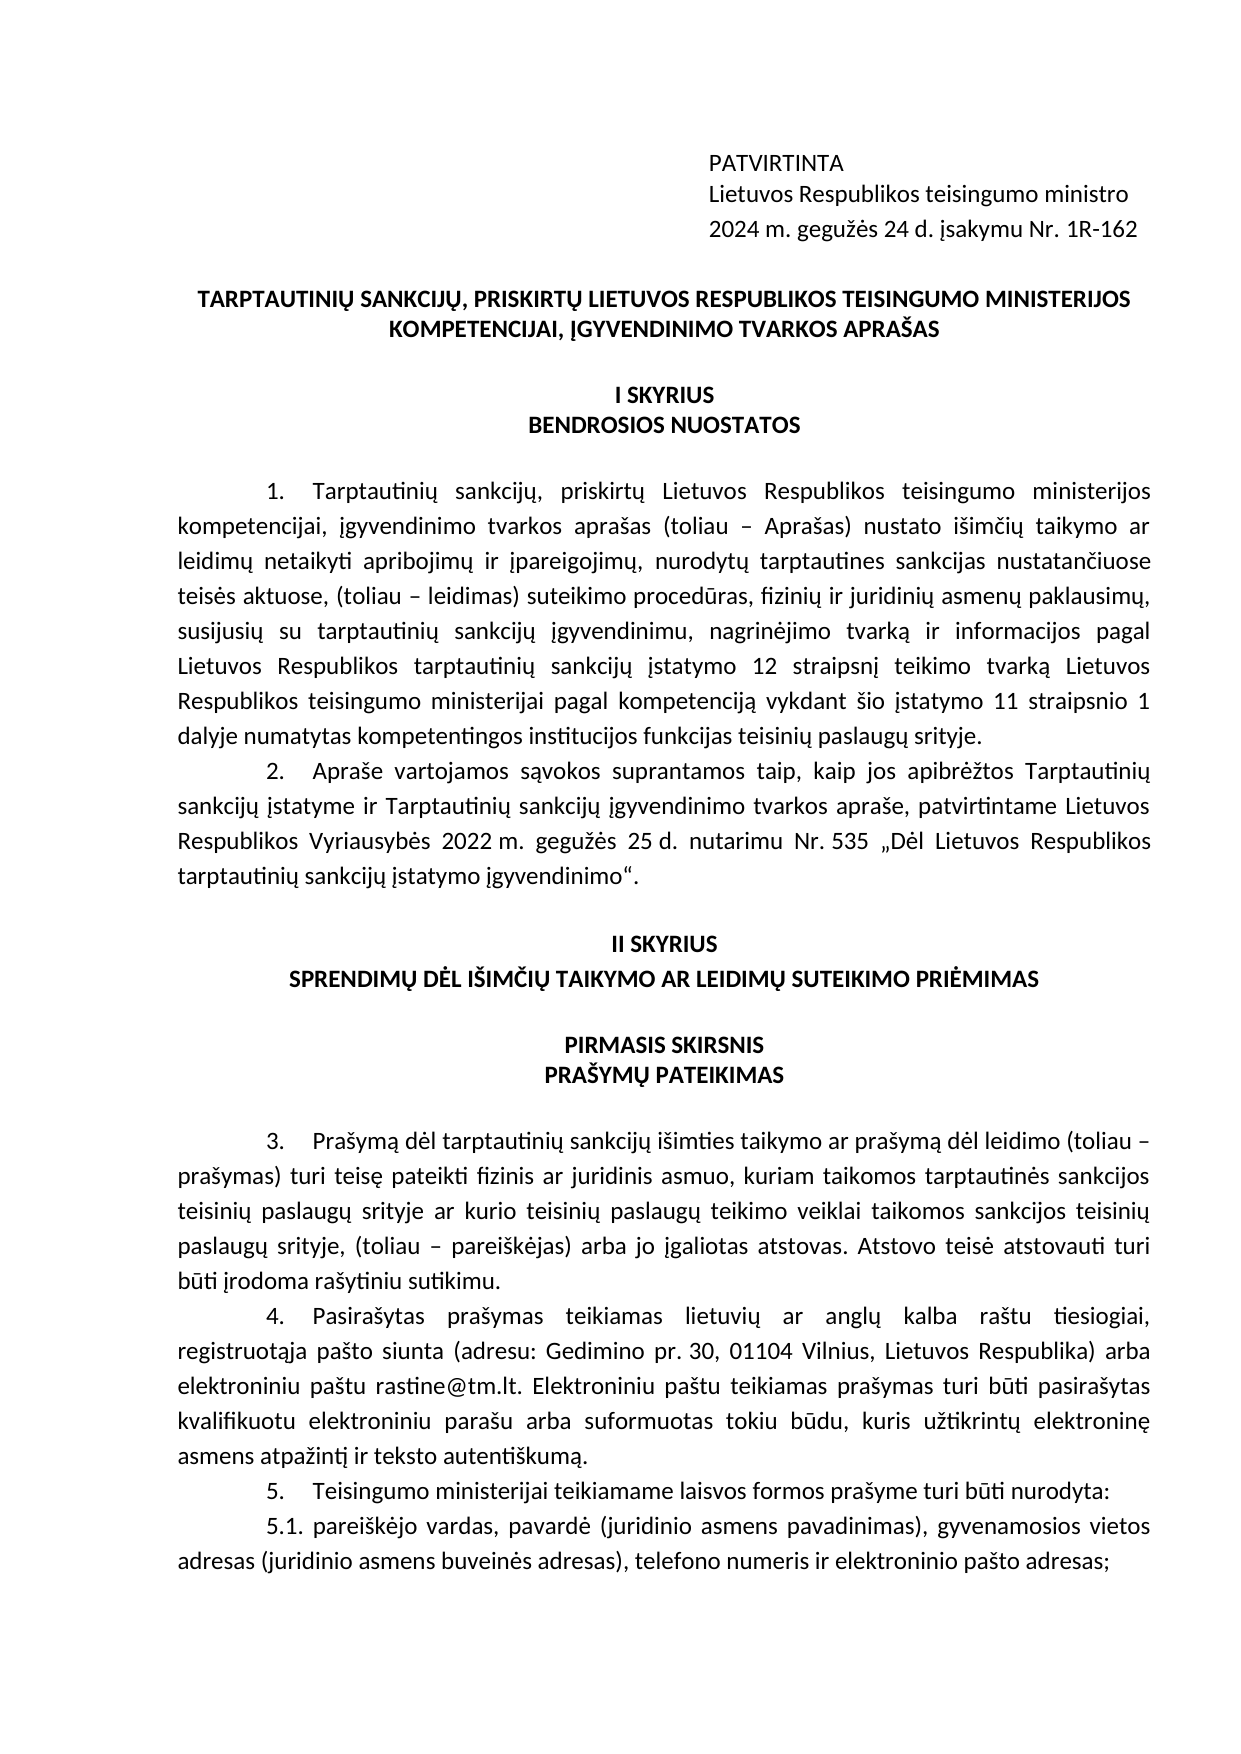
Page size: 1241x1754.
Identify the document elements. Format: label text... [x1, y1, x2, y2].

text 1. Tarptautinių sankcijų, priskirtų Lietuvos Respublikos teisingumo ministerijos kompetencijai, įgyvendinimo tvarkos aprašas (toliau – Aprašas) nustato išimčių taikymo ar leidimų netaikyti apribojimų ir įpareigojimų, nurodytų tarptautines sankcijas nustatančiuose teisės aktuose, (toliau – leidimas) suteikimo procedūras, fizinių ir juridinių asmenų paklausimų, susijusių su tarptautinių sankcijų įgyvendinimu, nagrinėjimo tvarką ir informacijos pagal Lietuvos Respublikos tarptautinių sankcijų įstatymo 12 straipsnį teikimo tvarką Lietuvos Respublikos teisingumo ministerijai pagal kompetenciją vykdant šio įstatymo 11 straipsnio 1 dalyje numatytas kompetentingos institucijos funkcijas teisinių paslaugų srityje. [177, 475, 1152, 751]
text PRAŠYMŲ PATEIKIMAS [177, 1059, 1152, 1090]
text 5.1. pareiškėjo vardas, pavardė (juridinio asmens pavadinimas), gyvenamosios vietos adresas (juridinio asmens buveinės adresas), telefono numeris ir elektroninio pašto adresas; [177, 1510, 1152, 1575]
text I SKYRIUS [177, 379, 1152, 410]
text 2. Apraše vartojamos sąvokos suprantamos taip, kaip jos apibrėžtos Tarptautinių sankcijų įstatyme ir Tarptautinių sankcijų įgyvendinimo tvarkos apraše, patvirtintame Lietuvos Respublikos Vyriausybės 2022 m. gegužės 25 d. nutarimu Nr. 535 „Dėl Lietuvos Respublikos tarptautinių sankcijų įstatymo įgyvendinimo“. [177, 755, 1152, 891]
text TARPTAUTINIŲ SANKCIJŲ, PRISKIRTŲ LIETUVOS RESPUBLIKOS TEISINGUMO MINISTERIJOS KOMPETENCIJAI, ĮGYVENDINIMO TVARKOS APRAŠAS [177, 283, 1152, 344]
text SPRENDIMŲ DĖL IŠIMČIŲ TAIKYMO AR LEIDIMŲ SUTEIKIMO PRIĖMIMAS [177, 963, 1152, 994]
text PATVIRTINTA [177, 148, 1152, 178]
text 5. Teisingumo ministerijai teikiamame laisvos formos prašyme turi būti nurodyta: [177, 1475, 1152, 1505]
text PIRMASIS SKIRSNIS [177, 1029, 1152, 1059]
text 4. Pasirašytas prašymas teikiamas lietuvių ar anglų kalba raštu tiesiogiai, registruotąja pašto siunta (adresu: Gedimino pr. 30, 01104 Vilnius, Lietuvos Respublika) arba elektroniniu paštu rastine@tm.lt. Elektroniniu paštu teikiamas prašymas turi būti pasirašytas kvalifikuotu elektroniniu parašu arba suformuotas tokiu būdu, kuris užtikrintų elektroninę asmens atpažintį ir teksto autentiškumą. [177, 1300, 1152, 1470]
text Lietuvos Respublikos teisingumo ministro [177, 178, 1152, 209]
text 3. Prašymą dėl tarptautinių sankcijų išimties taikymo ar prašymą dėl leidimo (toliau – prašymas) turi teisę pateikti fizinis ar juridinis asmuo, kuriam taikomos tarptautinės sankcijos teisinių paslaugų srityje ar kurio teisinių paslaugų teikimo veiklai taikomos sankcijos teisinių paslaugų srityje, (toliau – pareiškėjas) arba jo įgaliotas atstovas. Atstovo teisė atstovauti turi būti įrodoma rašytiniu sutikimu. [177, 1125, 1152, 1295]
text II SKYRIUS [177, 928, 1152, 959]
text BENDROSIOS NUOSTATOS [177, 410, 1152, 440]
text 2024 m. gegužės 24 d. įsakymu Nr. 1R-162 [177, 213, 1152, 244]
